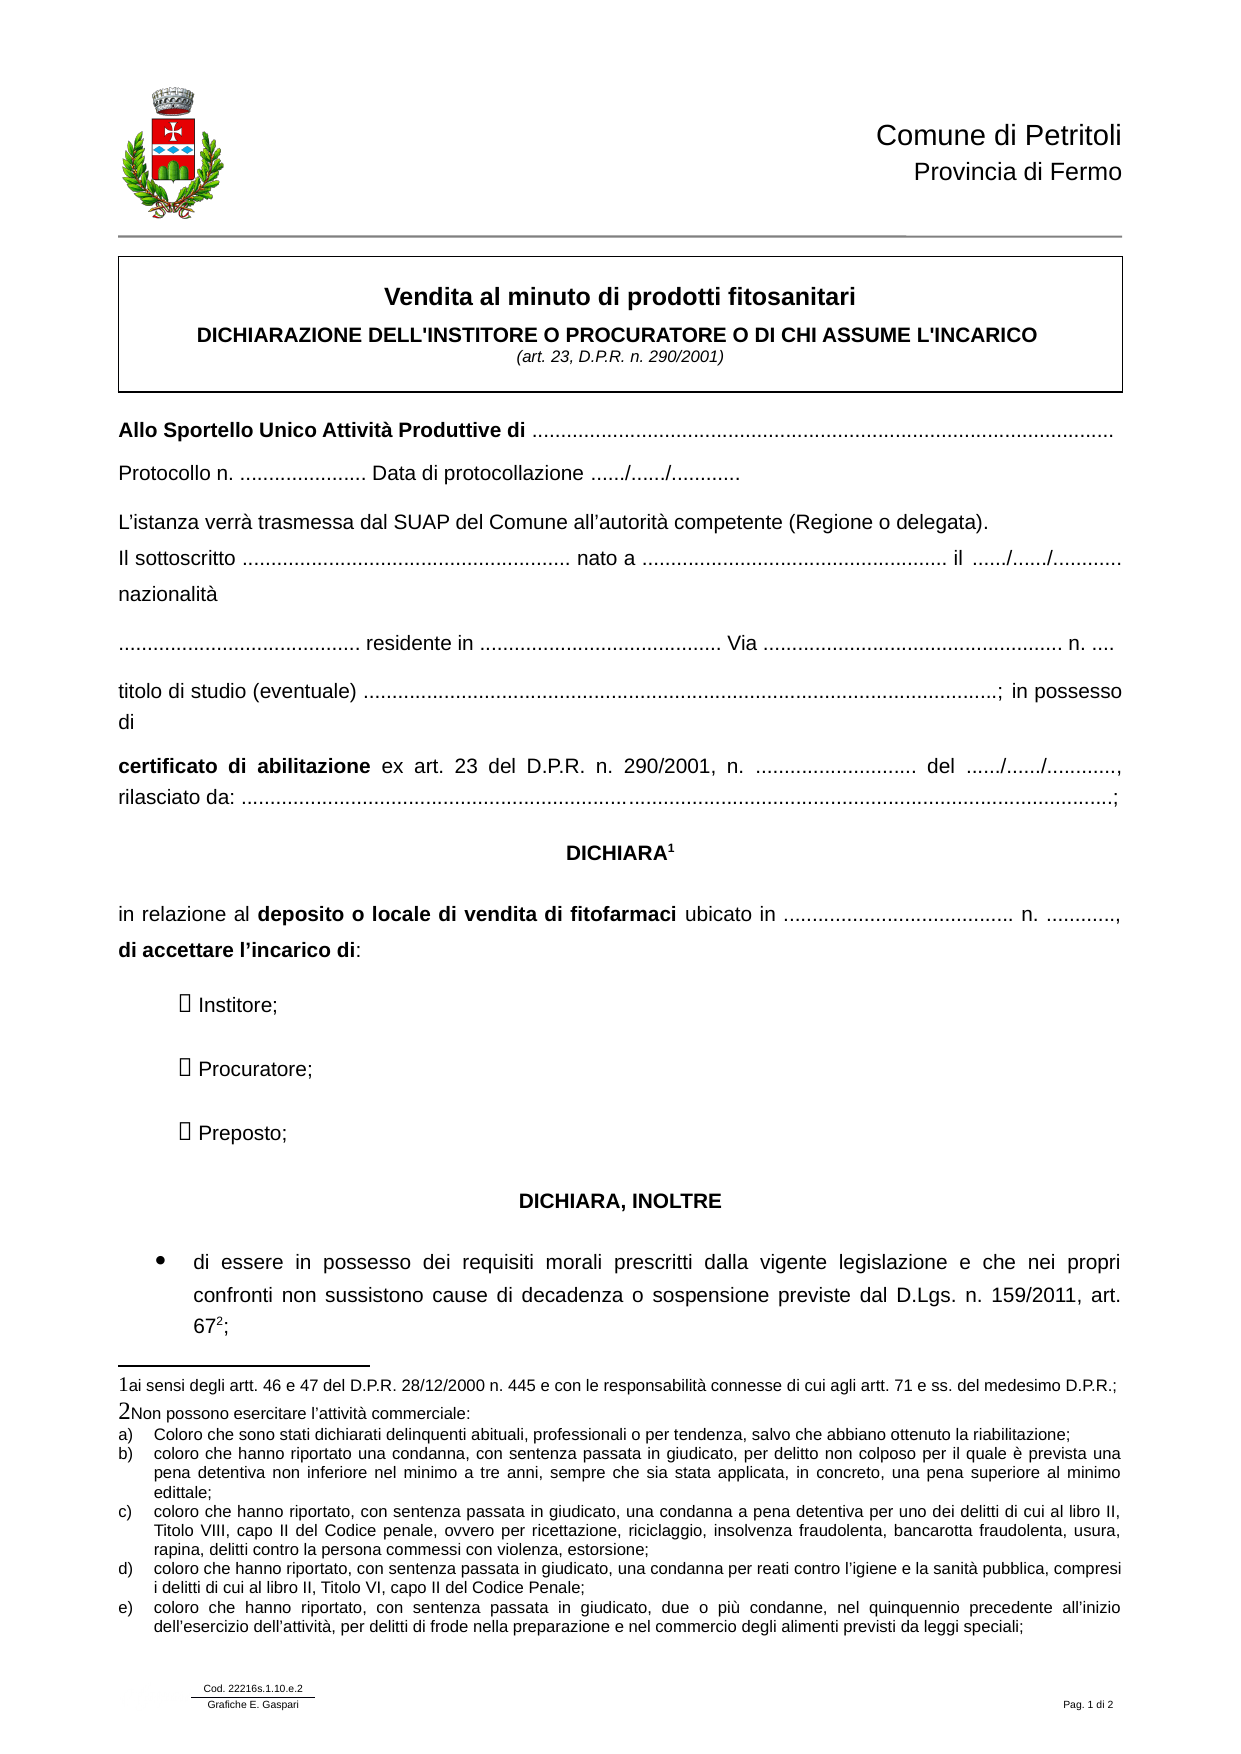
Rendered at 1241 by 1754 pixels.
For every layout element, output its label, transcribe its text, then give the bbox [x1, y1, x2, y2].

text Il sottoscritto ......................................................... nato a ..................................................... il ....../....../............ nazionalità [118, 546, 1122, 606]
text L’istanza verrà trasmessa dal SUAP del Comune all’autorità competente (Regione o delegata). [118, 509, 1122, 533]
list coloro che hanno riportato, con sentenza passata in giudicato, due o più condanne, nel quinquennio precedente all’inizio dell’esercizio dell’attività, per delitti di frode nella preparazione e nel commercio degli alimenti previsti da leggi speciali; [118, 1597, 1122, 1636]
picture [122, 87, 224, 219]
list coloro che hanno riportato, con sentenza passata in giudicato, una condanna a pena detentiva per uno dei delitti di cui al libro II, Titolo VIII, capo II del Codice penale, ovvero per ricettazione, riciclaggio, insolvenza fraudolenta, bancarotta fraudolenta, usura, rapina, delitti contro la persona commessi con violenza, estorsione; [118, 1502, 1122, 1559]
table_header Vendita al minuto di prodotti fitosanitari DICHIARAZIONE DELL'INSTITORE O PROCURATORE O DI CHI ASSUME L'INCARICO (art. 23, D.P.R. n. 290/2001) [119, 257, 1122, 391]
text .......................................... residente in .......................................... Via .................................................... n. .... [118, 630, 1122, 654]
text DICHIARA, INOLTRE [118, 1189, 1122, 1213]
text certificato di abilitazione ex art. 23 del D.P.R. n. 290/2001, n. ............................ del ....../....../............, rilasciato da: .......................................................................................................................................................; [118, 753, 1122, 809]
list di essere in possesso dei requisiti morali prescritti dalla vigente legislazione e che nei propri confronti non sussistono cause di decadenza o sospensione previste dal D.Lgs. n. 159/2011, art. 67; [156, 1250, 1122, 1337]
text  Institore; [177, 986, 1122, 1020]
list Non possono esercitare l’attività commerciale: [118, 1396, 1122, 1425]
text Protocollo n. ...................... Data di protocollazione ....../....../............ [118, 461, 1122, 485]
text Comune di Petritoli [224, 118, 1122, 152]
list Coloro che sono stati dichiarati delinquenti abituali, professionali o per tendenza, salvo che abbiano ottenuto la riabilitazione; [118, 1425, 1122, 1444]
text titolo di studio (eventuale) ..............................................................................................................; in possesso di [118, 679, 1122, 734]
list coloro che hanno riportato, con sentenza passata in giudicato, una condanna per reati contro l’igiene e la sanità pubblica, compresi i delitti di cui al libro II, Titolo VI, capo II del Codice Penale; [118, 1559, 1122, 1597]
text  Preposto; [177, 1113, 1122, 1147]
text  Procuratore; [177, 1050, 1122, 1084]
text Allo Sportello Unico Attività Produttive di ..................................................................................................... [118, 417, 1122, 441]
text Provincia di Fermo [224, 157, 1122, 185]
text DICHIARA [118, 841, 1122, 865]
list coloro che hanno riportato una condanna, con sentenza passata in giudicato, per delitto non colposo per il quale è prevista una pena detentiva non inferiore nel minimo a tre anni, sempre che sia stata applicata, in concreto, una pena superiore al minimo edittale; [118, 1444, 1122, 1502]
text ai sensi degli artt. 46 e 47 del D.P.R. 28/12/2000 n. 445 e con le responsabilità connesse di cui agli artt. 71 e ss. del medesimo D.P.R.; [118, 1372, 1122, 1396]
text in relazione al deposito o locale di vendita di fitofarmaci ubicato in ........................................ n. ............, di accettare l’incarico di: [118, 902, 1122, 962]
